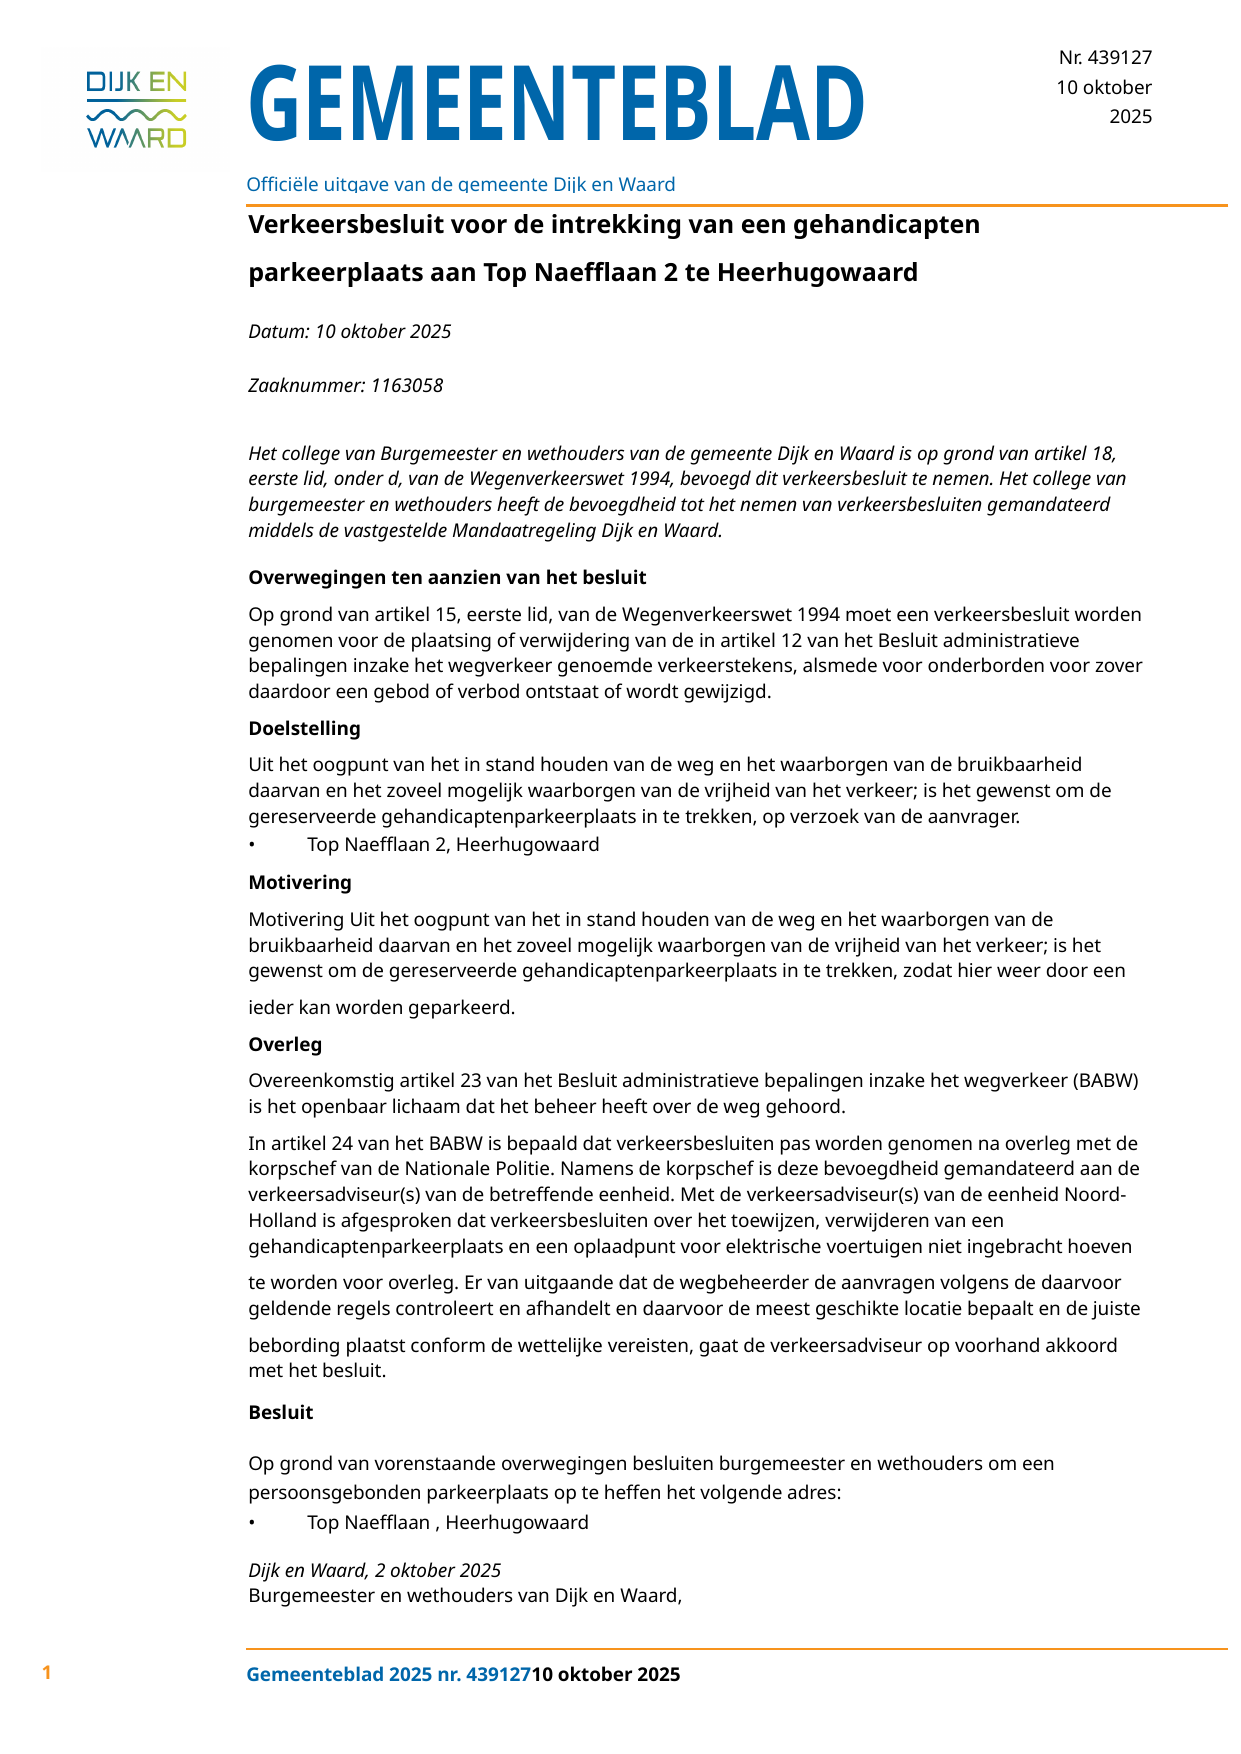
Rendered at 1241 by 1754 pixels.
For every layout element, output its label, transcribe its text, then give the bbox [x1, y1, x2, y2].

text Motivering [248, 869, 1152, 895]
text Uit het oogpunt van het in stand houden van de weg en het waarborgen van de bruikbaarheid daarvan en het zoveel mogelijk waarborgen van de vrijheid van het verkeer; is het gewenst om de gereserveerde gehandicaptenparkeerplaats in te trekken, op verzoek van de aanvrager. [248, 752, 1152, 829]
text In artikel 24 van het BABW is bepaald dat verkeersbesluiten pas worden genomen na overleg met de korpschef van de Nationale Politie. Namens de korpschef is deze bevoegdheid gemandateerd aan de verkeersadviseur(s) van de betreffende eenheid. Met de verkeersadviseur(s) van de eenheid Noord-Holland is afgesproken dat verkeersbesluiten over het toewijzen, verwijderen van een gehandicaptenparkeerplaats en een oplaadpunt voor elektrische voertuigen niet ingebracht hoeven [248, 1130, 1152, 1258]
text Op grond van artikel 15, eerste lid, van de Wegenverkeerswet 1994 moet een verkeersbesluit worden genomen voor de plaatsing of verwijdering van de in artikel 12 van het Besluit administratieve bepalingen inzake het wegverkeer genoemde verkeerstekens, alsmede voor onderborden voor zover daardoor een gebod of verbod ontstaat of wordt gewijzigd. [248, 601, 1152, 704]
list Top Naefflaan , Heerhugowaard [248, 1509, 1152, 1535]
list Top Naefflaan 2, Heerhugowaard [248, 831, 1152, 857]
text bebording plaatst conform de wettelijke vereisten, gaat de verkeersadviseur op voorhand akkoord met het besluit. [248, 1332, 1152, 1383]
text te worden voor overleg. Er van uitgaande dat de wegbeheerder de aanvragen volgens de daarvoor geldende regels controleert en afhandelt en daarvoor de meest geschikte locatie bepaalt en de juiste [248, 1269, 1152, 1321]
text Het college van Burgemeester en wethouders van de gemeente Dijk en Waard is op grond van artikel 18, eerste lid, onder d, van de Wegenverkeerswet 1994, bevoegd dit verkeersbesluit te nemen. Het college van burgemeester en wethouders heeft de bevoegdheid tot het nemen van verkeersbesluiten gemandateerd middels de vastgestelde Mandaatregeling Dijk en Waard. [248, 440, 1152, 543]
text ieder kan worden geparkeerd. [248, 994, 1152, 1020]
text Verkeersbesluit voor de intrekking van een gehandicapten parkeerplaats aan Top Naefflaan 2 te Heerhugowaard [248, 207, 1152, 288]
text Doelstelling [248, 715, 1152, 741]
text Motivering Uit het oogpunt van het in stand houden van de weg en het waarborgen van de bruikbaarheid daarvan en het zoveel mogelijk waarborgen van de vrijheid van het verkeer; is het gewenst om de gereserveerde gehandicaptenparkeerplaats in te trekken, zodat hier weer door een [248, 906, 1152, 983]
text Op grond van vorenstaande overwegingen besluiten burgemeester en wethouders om een persoonsgebonden parkeerplaats op te heffen het volgende adres: [248, 1450, 1152, 1505]
text Datum: 10 oktober 2025 [248, 318, 1152, 344]
text Zaaknummer: 1163058 [248, 372, 1152, 398]
text Overleg [248, 1031, 1152, 1057]
text Dijk en Waard, 2 oktober 2025 [248, 1557, 1152, 1583]
text Burgemeester en wethouders van Dijk en Waard, [248, 1583, 1152, 1608]
picture [41, 47, 231, 172]
text Besluit [248, 1399, 1152, 1425]
text Overwegingen ten aanzien van het besluit [248, 564, 1152, 590]
text Overeenkomstig artikel 23 van het Besluit administratieve bepalingen inzake het wegverkeer (BABW) is het openbaar lichaam dat het beheer heeft over de weg gehoord. [248, 1067, 1152, 1119]
